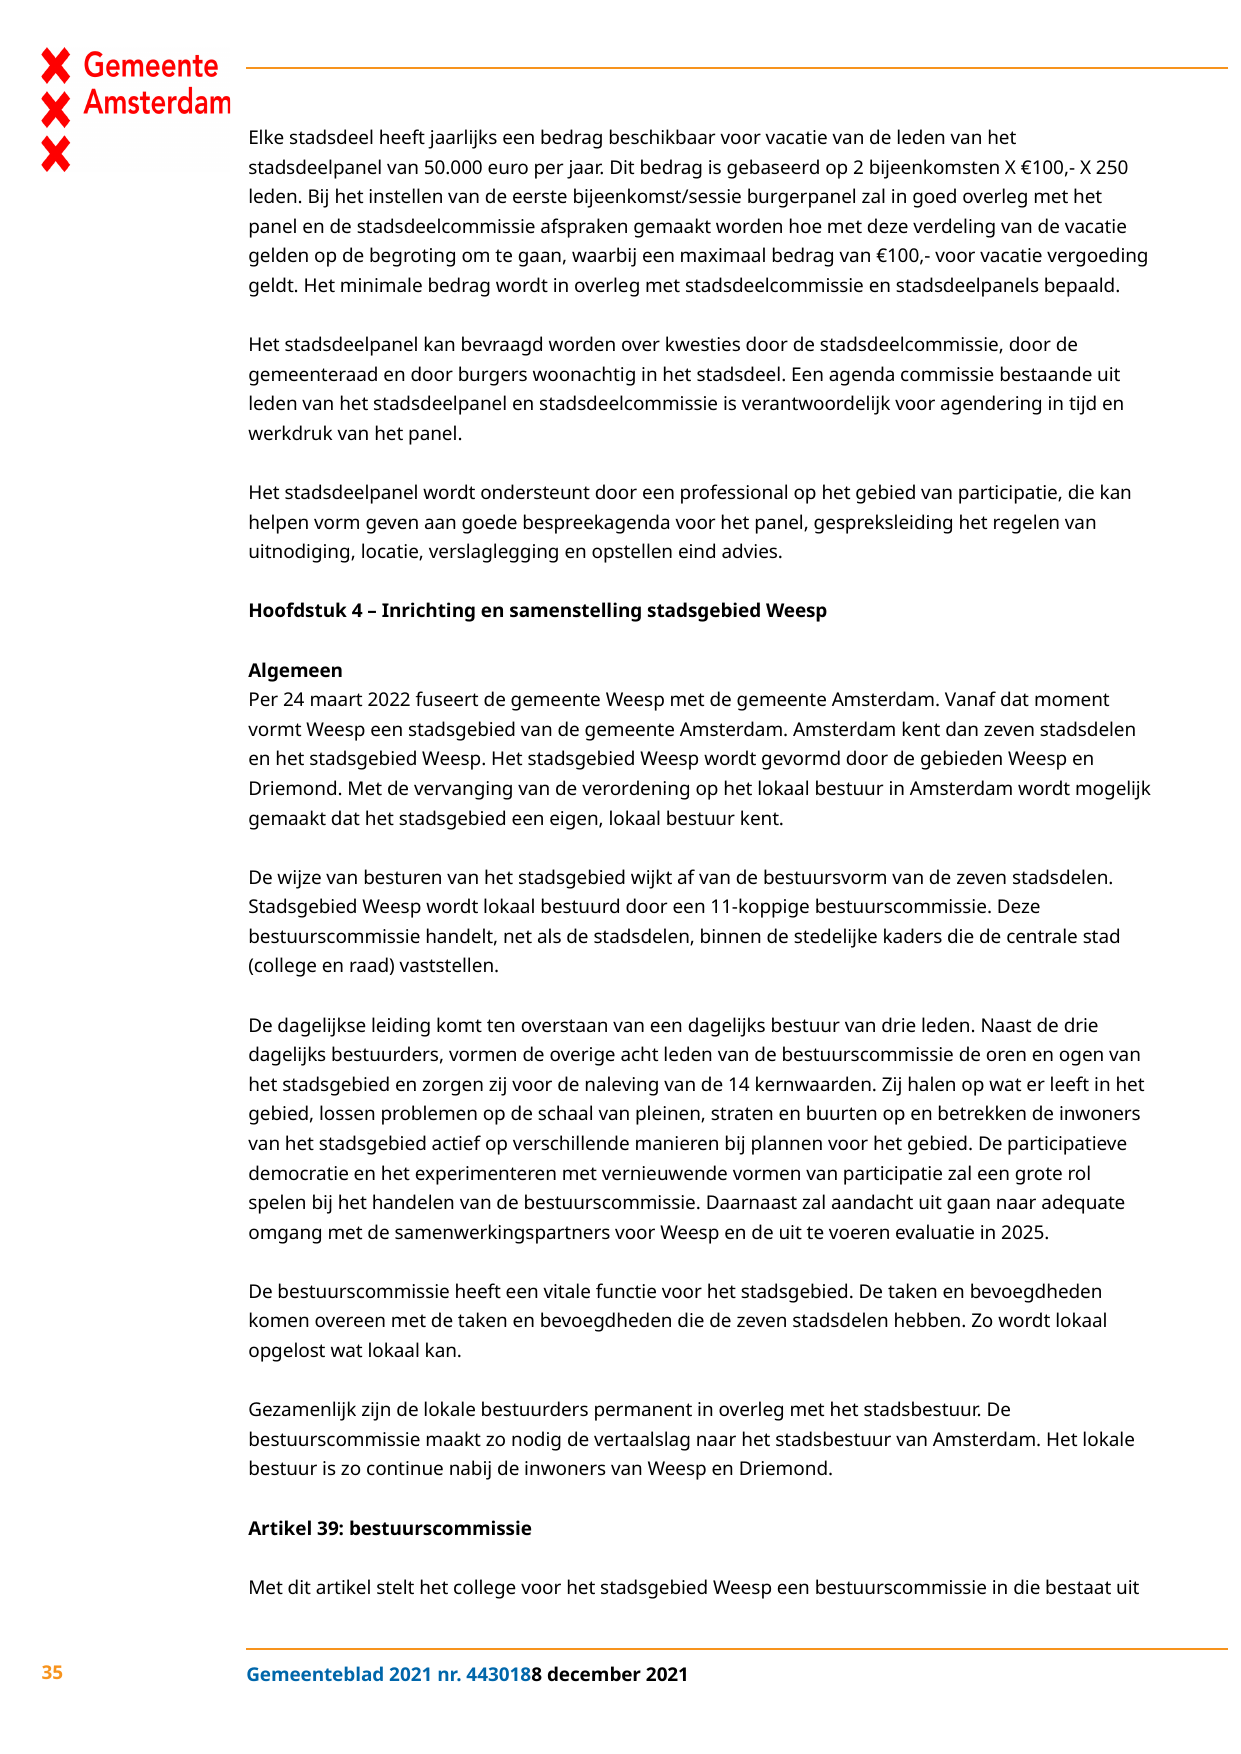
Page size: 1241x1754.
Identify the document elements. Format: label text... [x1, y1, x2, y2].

picture [41, 47, 231, 172]
text De dagelijkse leiding komt ten overstaan van een dagelijks bestuur van drie leden. Naast de drie dagelijks bestuurders, vormen de overige acht leden van de bestuurscommissie de oren en ogen van het stadsgebied en zorgen zij voor de naleving van de 14 kernwaarden. Zij halen op wat er leeft in het gebied, lossen problemen op de schaal van pleinen, straten en buurten op en betrekken de inwoners van het stadsgebied actief op verschillende manieren bij plannen voor het gebied. De participatieve democratie en het experimenteren met vernieuwende vormen van participatie zal een grote rol spelen bij het handelen van de bestuurscommissie. Daarnaast zal aandacht uit gaan naar adequate omgang met de samenwerkingspartners voor Weesp en de uit te voeren evaluatie in 2025. [248, 1012, 1152, 1245]
text Gezamenlijk zijn de lokale bestuurders permanent in overleg met het stadsbestuur. De bestuurscommissie maakt zo nodig de vertaalslag naar het stadsbestuur van Amsterdam. Het lokale bestuur is zo continue nabij de inwoners van Weesp en Driemond. [248, 1396, 1152, 1481]
text De bestuurscommissie heeft een vitale functie voor het stadsgebied. De taken en bevoegdheden komen overeen met de taken en bevoegdheden die de zeven stadsdelen hebben. Zo wordt lokaal opgelost wat lokaal kan. [248, 1278, 1152, 1363]
text Hoofdstuk 4 – Inrichting en samenstelling stadsgebied Weesp [248, 598, 1152, 623]
text Algemeen [248, 657, 1152, 683]
text Per 24 maart 2022 fuseert de gemeente Weesp met de gemeente Amsterdam. Vanaf dat moment vormt Weesp een stadsgebied van de gemeente Amsterdam. Amsterdam kent dan zeven stadsdelen en het stadsgebied Weesp. Het stadsgebied Weesp wordt gevormd door de gebieden Weesp en Driemond. Met de vervanging van de verordening op het lokaal bestuur in Amsterdam wordt mogelijk gemaakt dat het stadsgebied een eigen, lokaal bestuur kent. [248, 686, 1152, 831]
text Met dit artikel stelt het college voor het stadsgebied Weesp een bestuurscommissie in die bestaat uit [248, 1574, 1152, 1600]
text Elke stadsdeel heeft jaarlijks een bedrag beschikbaar voor vacatie van de leden van het stadsdeelpanel van 50.000 euro per jaar. Dit bedrag is gebaseerd op 2 bijeenkomsten X €100,- X 250 leden. Bij het instellen van de eerste bijeenkomst/sessie burgerpanel zal in goed overleg met het panel en de stadsdeelcommissie afspraken gemaakt worden hoe met deze verdeling van de vacatie gelden op de begroting om te gaan, waarbij een maximaal bedrag van €100,- voor vacatie vergoeding geldt. Het minimale bedrag wordt in overleg met stadsdeelcommissie en stadsdeelpanels bepaald. [248, 124, 1152, 298]
text Het stadsdeelpanel kan bevraagd worden over kwesties door de stadsdeelcommissie, door de gemeenteraad en door burgers woonachtig in het stadsdeel. Een agenda commissie bestaande uit leden van het stadsdeelpanel en stadsdeelcommissie is verantwoordelijk voor agendering in tijd en werkdruk van het panel. [248, 331, 1152, 446]
text De wijze van besturen van het stadsgebied wijkt af van de bestuursvorm van de zeven stadsdelen. Stadsgebied Weesp wordt lokaal bestuurd door een 11-koppige bestuurscommissie. Deze bestuurscommissie handelt, net als de stadsdelen, binnen de stedelijke kaders die de centrale stad (college en raad) vaststellen. [248, 864, 1152, 978]
text Het stadsdeelpanel wordt ondersteunt door een professional op het gebied van participatie, die kan helpen vorm geven aan goede bespreekagenda voor het panel, gespreksleiding het regelen van uitnodiging, locatie, verslaglegging en opstellen eind advies. [248, 479, 1152, 564]
text Artikel 39: bestuurscommissie [248, 1515, 1152, 1541]
